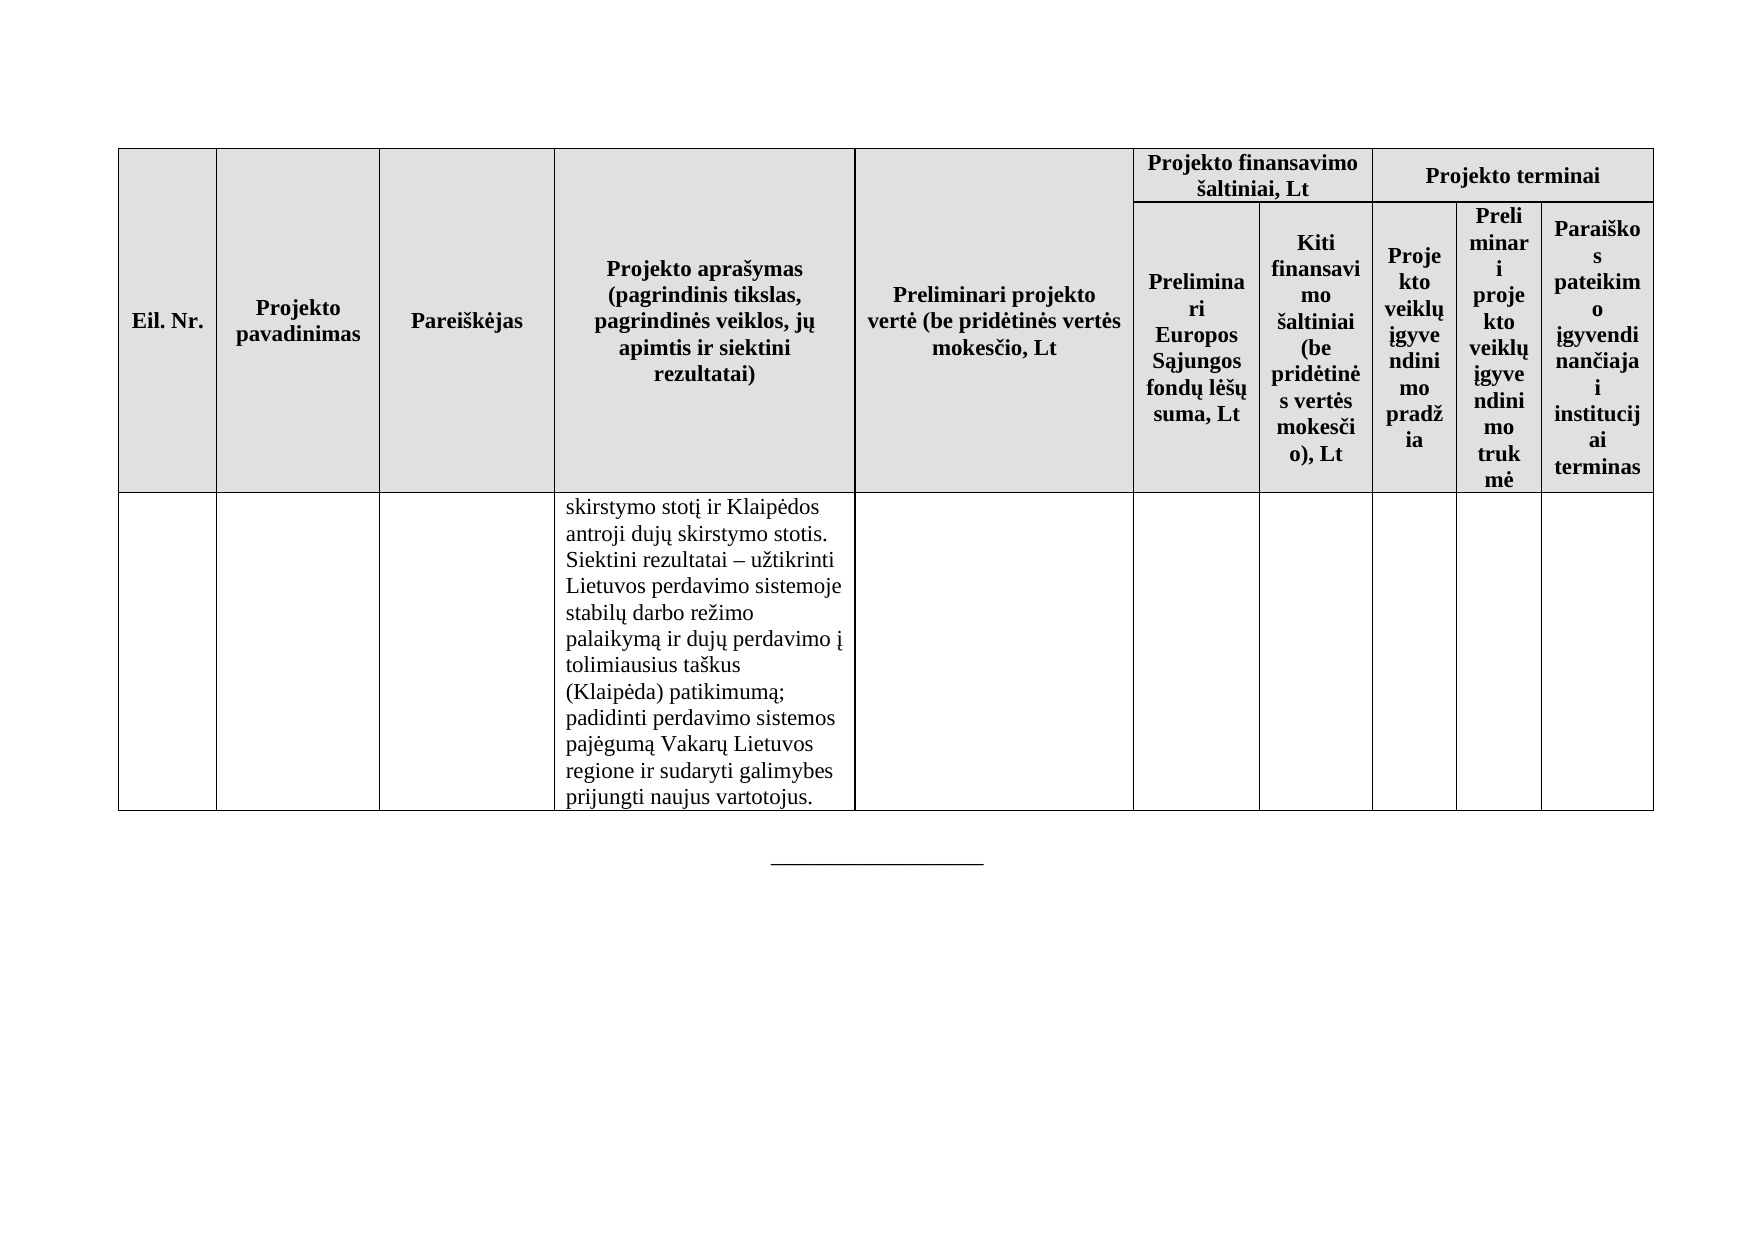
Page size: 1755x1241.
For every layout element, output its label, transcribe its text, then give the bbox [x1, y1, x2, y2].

text _________________ [118, 839, 1636, 868]
table_header Eil. Nr. [119, 149, 216, 492]
table_cell Preliminari projekto veiklų įgyvendinimo trukmė [1457, 203, 1541, 492]
table_cell [1542, 493, 1653, 809]
table_header Projekto terminai [1373, 149, 1653, 201]
table_header Projekto finansavimo šaltiniai, Lt [1134, 149, 1372, 201]
table_cell [1373, 493, 1456, 809]
table_cell skirstymo stotį ir Klaipėdos antroji dujų skirstymo stotis. Siektini rezultatai – užtikrinti Lietuvos perdavimo sistemoje stabilų darbo režimo palaikymą ir dujų perdavimo į tolimiausius taškus (Klaipėda) patikimumą; padidinti perdavimo sistemos pajėgumą Vakarų Lietuvos regione ir sudaryti galimybes prijungti naujus vartotojus. [555, 493, 854, 809]
table_cell [856, 493, 1133, 809]
table_cell Preliminari Europos Sąjungos fondų lėšų suma, Lt [1134, 203, 1259, 492]
table_cell [1134, 493, 1259, 809]
table_cell Paraiškos pateikimo įgyvendinančiajai institucijai terminas [1542, 203, 1653, 492]
table_cell [1457, 493, 1541, 809]
table_header Projekto aprašymas (pagrindinis tikslas, pagrindinės veiklos, jų apimtis ir siektini rezultatai) [555, 149, 854, 492]
table_cell Projekto veiklų įgyvendinimo pradžia [1373, 203, 1456, 492]
table_header Pareiškėjas [380, 149, 554, 492]
table_cell [217, 493, 379, 809]
table_cell Kiti finansavimo šaltiniai (be pridėtinės vertės mokesčio), Lt [1260, 203, 1372, 492]
table_cell [1260, 493, 1372, 809]
table_cell [380, 493, 554, 809]
table_header Preliminari projekto vertė (be pridėtinės vertės mokesčio, Lt [856, 149, 1133, 492]
table_cell [119, 493, 216, 809]
table_header Projekto pavadinimas [217, 149, 379, 492]
